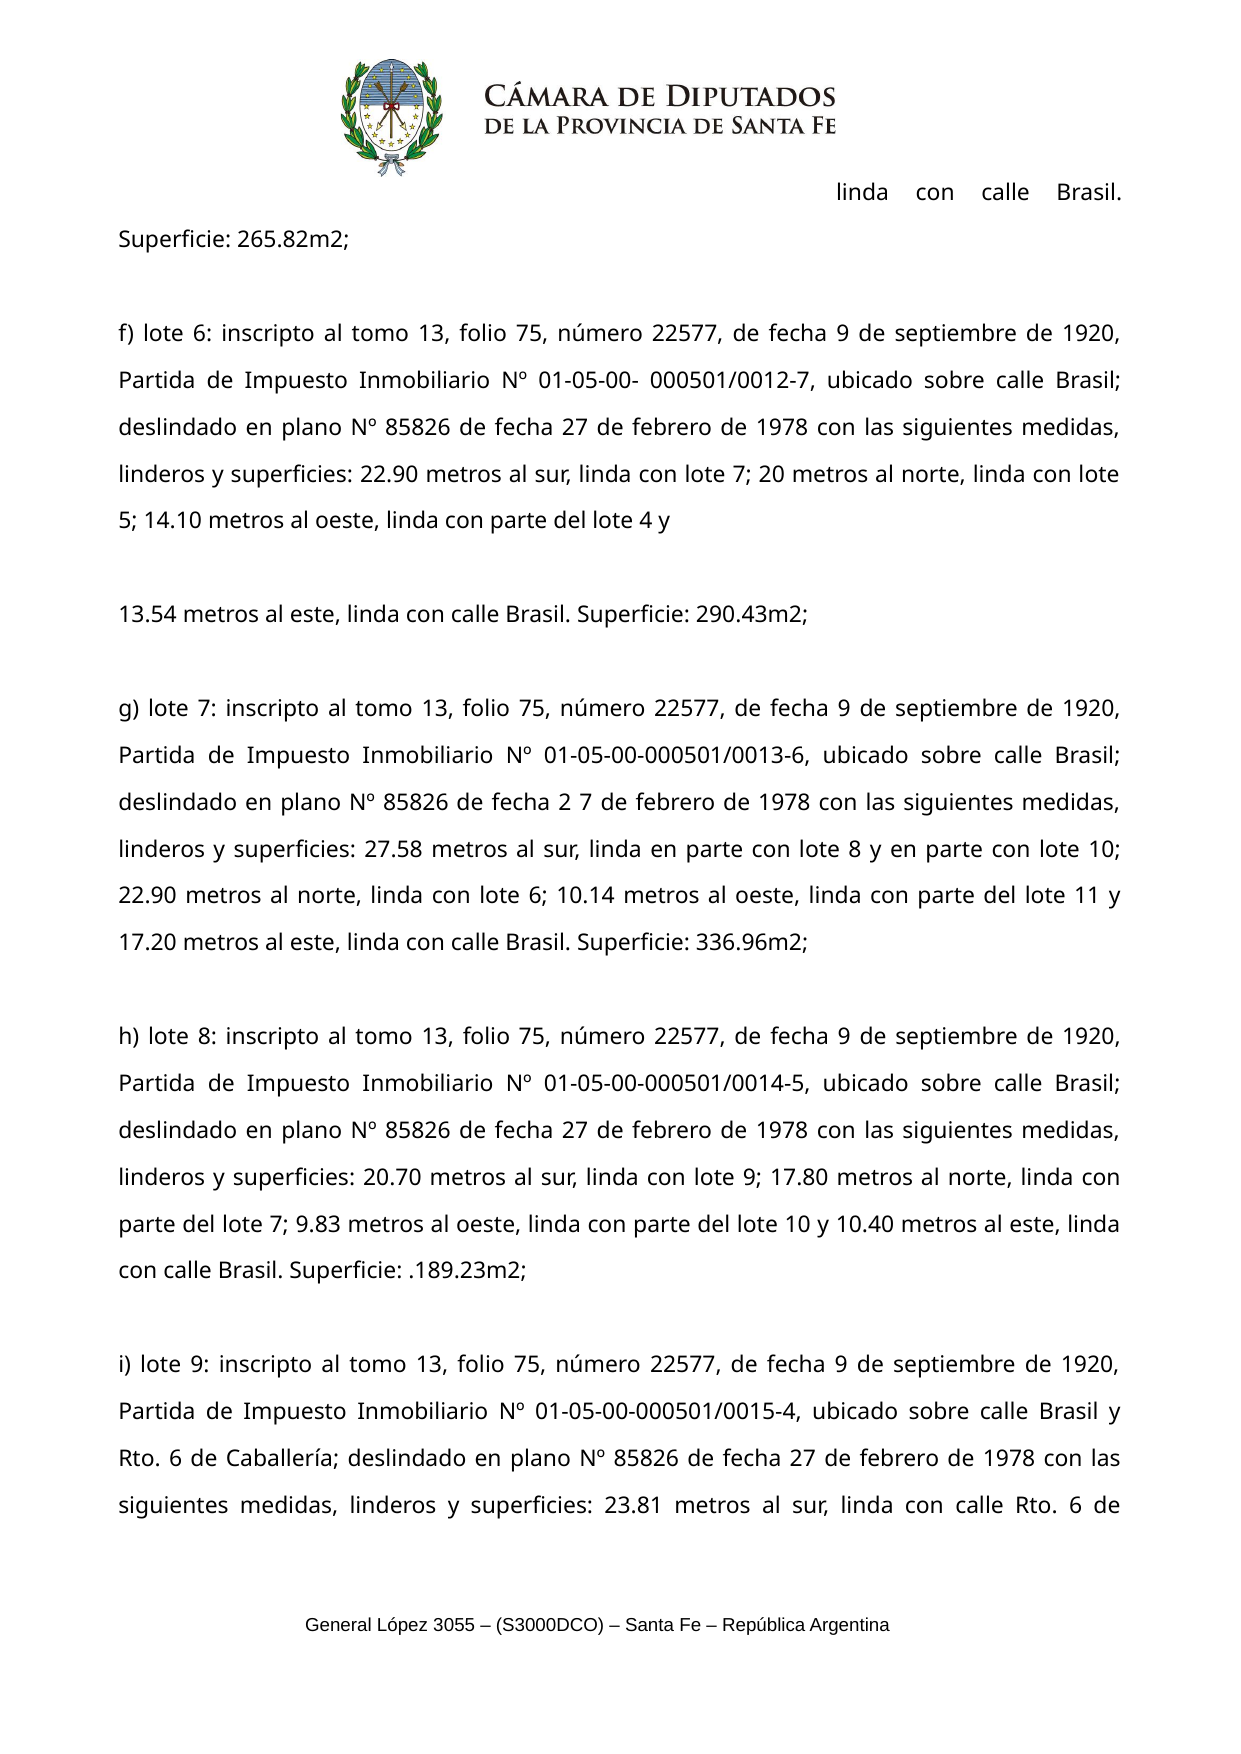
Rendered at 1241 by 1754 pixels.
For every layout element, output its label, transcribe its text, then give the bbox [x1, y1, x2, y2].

text i) lote 9: inscripto al tomo 13, folio 75, número 22577, de fecha 9 de septiembre de 1920, Partida de Impuesto Inmobiliario Nº 01-05-00-000501/0015-4, ubicado sobre calle Brasil y Rto. 6 de Caballería; deslindado en plano Nº 85826 de fecha 27 de febrero de 1978 con las siguientes medidas, linderos y superficies: 23.81 metros al sur, linda con calle Rto. 6 de [118, 1348, 1122, 1520]
text 13.54 metros al este, linda con calle Brasil. Superficie: 290.43m2; [118, 598, 1122, 629]
picture [340, 59, 836, 181]
text f) lote 6: inscripto al tomo 13, folio 75, número 22577, de fecha 9 de septiembre de 1920, Partida de Impuesto Inmobiliario Nº 01-05-00- 000501/0012-7, ubicado sobre calle Brasil; deslindado en plano Nº 85826 de fecha 27 de febrero de 1978 con las siguientes medidas, linderos y superficies: 22.90 metros al sur, linda con lote 7; 20 metros al norte, linda con lote 5; 14.10 metros al oeste, linda con parte del lote 4 y [118, 317, 1122, 536]
text h) lote 8: inscripto al tomo 13, folio 75, número 22577, de fecha 9 de septiembre de 1920, Partida de Impuesto Inmobiliario Nº 01-05-00-000501/0014-5, ubicado sobre calle Brasil; deslindado en plano Nº 85826 de fecha 27 de febrero de 1978 con las siguientes medidas, linderos y superficies: 20.70 metros al sur, linda con lote 9; 17.80 metros al norte, linda con parte del lote 7; 9.83 metros al oeste, linda con parte del lote 10 y 10.40 metros al este, linda con calle Brasil. Superficie: .189.23m2; [118, 1020, 1122, 1286]
text g) lote 7: inscripto al tomo 13, folio 75, número 22577, de fecha 9 de septiembre de 1920, Partida de Impuesto Inmobiliario Nº 01-05-00-000501/0013-6, ubicado sobre calle Brasil; deslindado en plano Nº 85826 de fecha 2 7 de febrero de 1978 con las siguientes medidas, linderos y superficies: 27.58 metros al sur, linda en parte con lote 8 y en parte con lote 10; 22.90 metros al norte, linda con lote 6; 10.14 metros al oeste, linda con parte del lote 11 y 17.20 metros al este, linda con calle Brasil. Superficie: 336.96m2; [118, 692, 1122, 958]
text linda con calle Brasil. Superficie: 265.82m2; [118, 176, 1122, 254]
